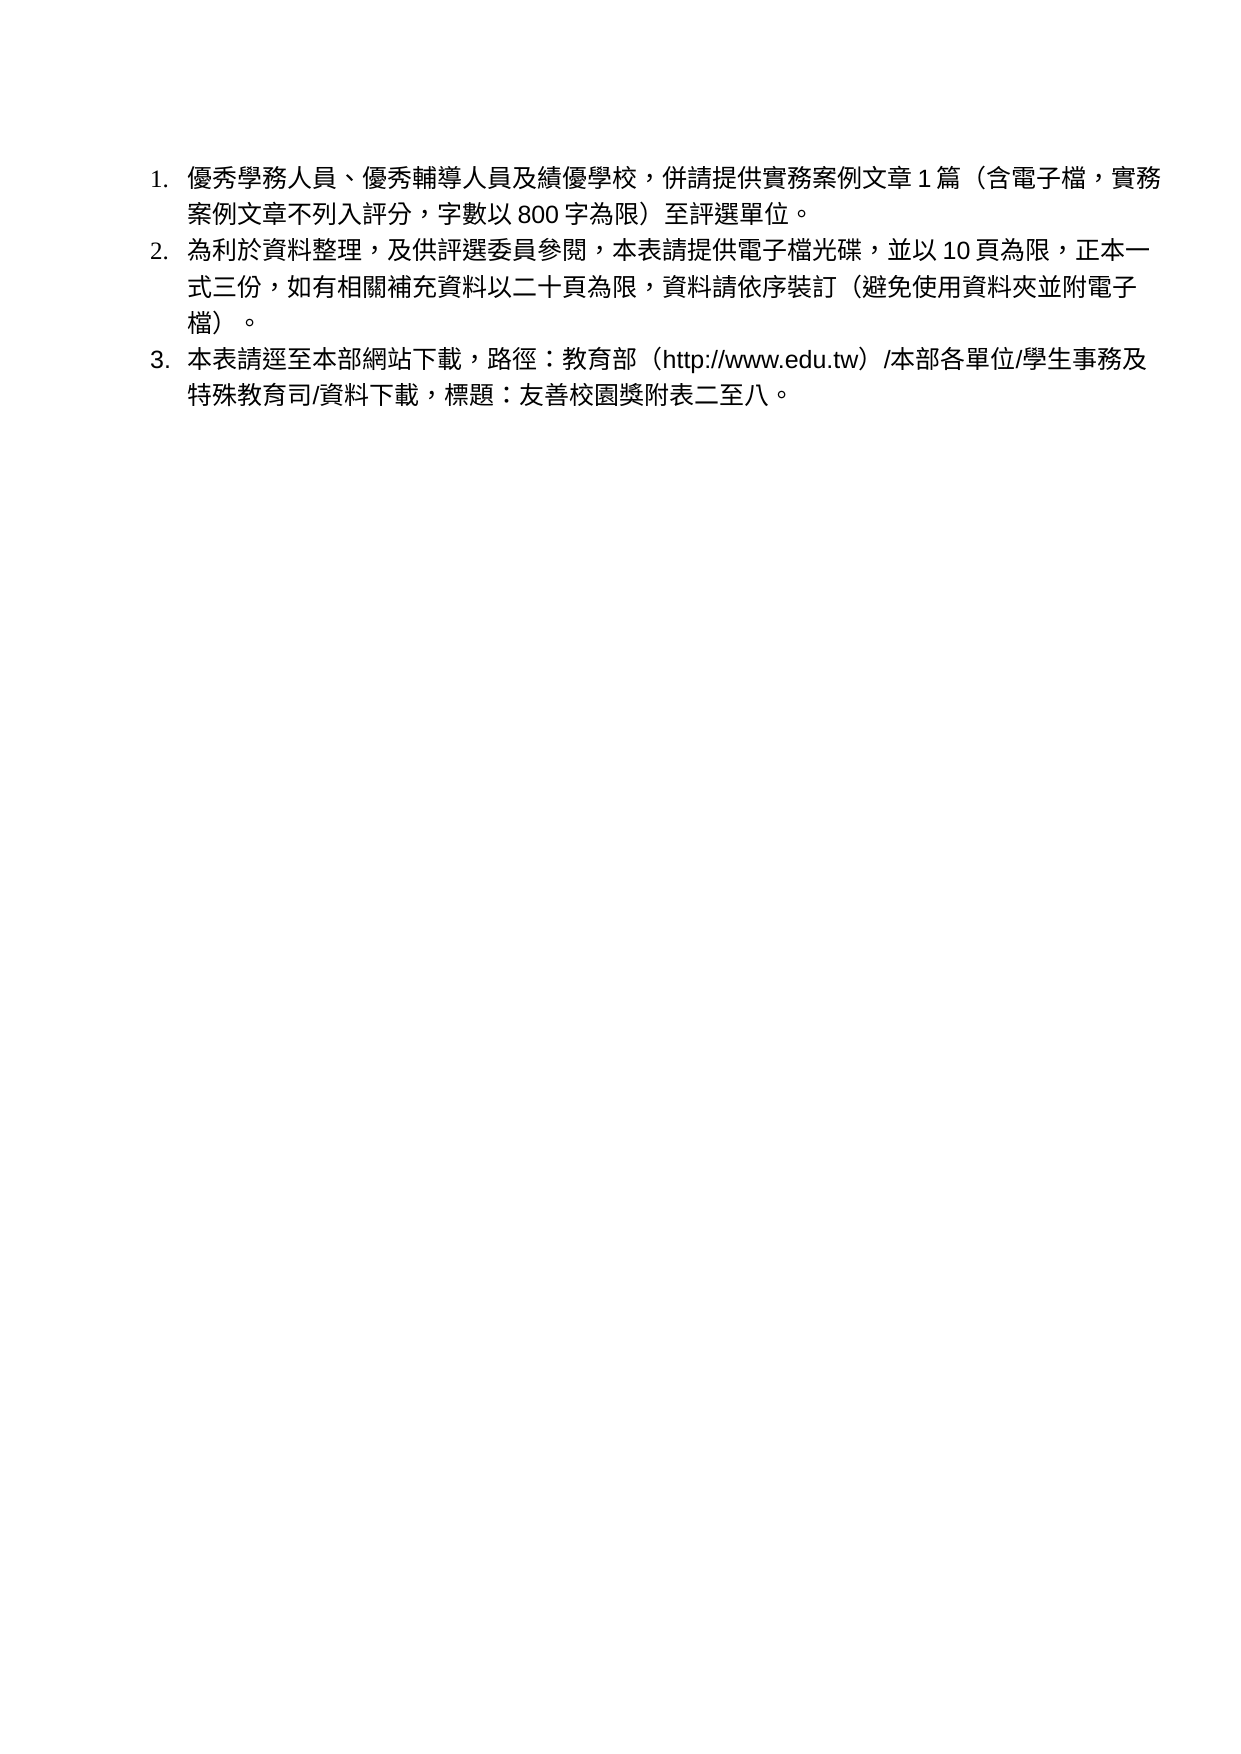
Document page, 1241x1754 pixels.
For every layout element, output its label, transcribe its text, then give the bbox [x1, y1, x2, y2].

list 為利於資料整理，及供評選委員參閱，本表請提供電子檔光碟，並以10頁為限，正本一式三份，如有相關補充資料以二十頁為限，資料請依序裝訂（避免使用資料夾並附電子檔）。 [150, 231, 1162, 339]
list 本表請逕至本部網站下載，路徑：教育部（http://www.edu.tw）/本部各單位/學生事務及特殊教育司/資料下載，標題：友善校園獎附表二至八。 [150, 339, 1162, 412]
list 優秀學務人員、優秀輔導人員及績優學校，併請提供實務案例文章1篇（含電子檔，實務案例文章不列入評分，字數以800字為限）至評選單位。 [150, 158, 1163, 231]
